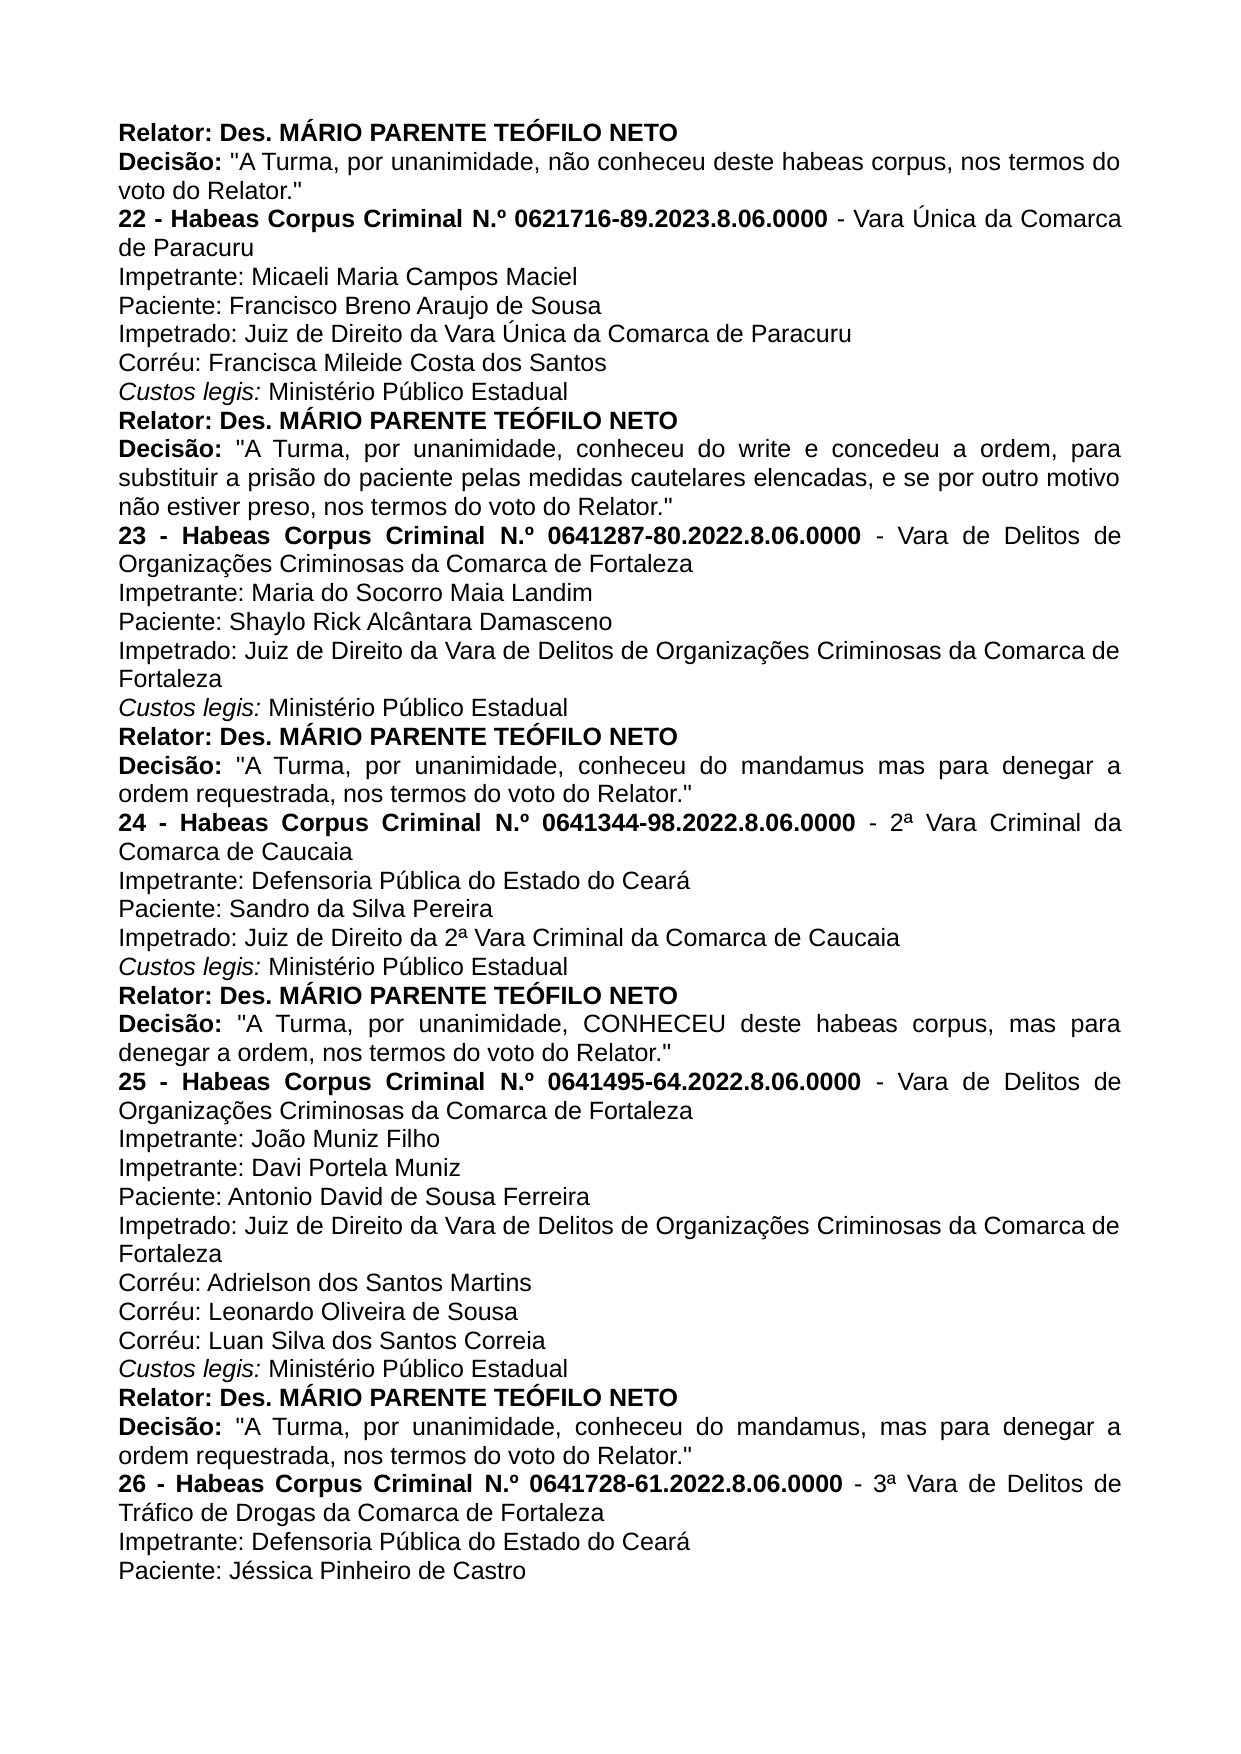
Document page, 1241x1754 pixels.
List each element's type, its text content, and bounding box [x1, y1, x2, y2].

text Relator: Des. MÁRIO PARENTE TEÓFILO NETO [118, 981, 1122, 1009]
text Impetrado: Juiz de Direito da Vara de Delitos de Organizações Criminosas da Comarca de Fortaleza [118, 636, 1122, 693]
text Impetrante: Defensoria Pública do Estado do Ceará [118, 866, 1122, 894]
text Custos legis: Ministério Público Estadual [118, 1354, 1122, 1383]
text Corréu: Francisca Mileide Costa dos Santos [118, 348, 1122, 377]
text Corréu: Luan Silva dos Santos Correia [118, 1326, 1122, 1354]
text Impetrante: João Muniz Filho [118, 1124, 1122, 1153]
text Impetrante: Micaeli Maria Campos Maciel [118, 262, 1122, 291]
text Relator: Des. MÁRIO PARENTE TEÓFILO NETO [118, 722, 1122, 751]
text Impetrante: Davi Portela Muniz [118, 1153, 1122, 1182]
text Relator: Des. MÁRIO PARENTE TEÓFILO NETO [118, 118, 1122, 147]
text Corréu: Adrielson dos Santos Martins [118, 1268, 1122, 1297]
text 25 - Habeas Corpus Criminal N.º 0641495-64.2022.8.06.0000 - Vara de Delitos de Organizações Criminosas da Comarca de Fortaleza [118, 1067, 1122, 1124]
text Relator: Des. MÁRIO PARENTE TEÓFILO NETO [118, 1383, 1122, 1412]
text Custos legis: Ministério Público Estadual [118, 952, 1122, 981]
text Impetrado: Juiz de Direito da Vara Única da Comarca de Paracuru [118, 319, 1122, 348]
text Decisão: "A Turma, por unanimidade, conheceu do mandamus mas para denegar a ordem requestrada, nos termos do voto do Relator." [118, 751, 1122, 808]
text 26 - Habeas Corpus Criminal N.º 0641728-61.2022.8.06.0000 - 3ª Vara de Delitos de Tráfico de Drogas da Comarca de Fortaleza [118, 1469, 1122, 1527]
text 24 - Habeas Corpus Criminal N.º 0641344-98.2022.8.06.0000 - 2ª Vara Criminal da Comarca de Caucaia [118, 808, 1122, 866]
text Relator: Des. MÁRIO PARENTE TEÓFILO NETO [118, 406, 1122, 434]
text Impetrante: Defensoria Pública do Estado do Ceará [118, 1527, 1122, 1556]
text Impetrado: Juiz de Direito da Vara de Delitos de Organizações Criminosas da Comarca de Fortaleza [118, 1211, 1122, 1268]
text Paciente: Francisco Breno Araujo de Sousa [118, 291, 1122, 319]
text Decisão: "A Turma, por unanimidade, conheceu do write e concedeu a ordem, para substituir a prisão do paciente pelas medidas cautelares elencadas, e se por outro motivo não estiver preso, nos termos do voto do Relator." [118, 434, 1122, 521]
text Paciente: Shaylo Rick Alcântara Damasceno [118, 607, 1122, 636]
text Impetrante: Maria do Socorro Maia Landim [118, 578, 1122, 607]
text Paciente: Sandro da Silva Pereira [118, 894, 1122, 923]
text Decisão: "A Turma, por unanimidade, conheceu do mandamus, mas para denegar a ordem requestrada, nos termos do voto do Relator." [118, 1412, 1122, 1469]
text Decisão: "A Turma, por unanimidade, não conheceu deste habeas corpus, nos termos do voto do Relator." [118, 147, 1122, 204]
text 23 - Habeas Corpus Criminal N.º 0641287-80.2022.8.06.0000 - Vara de Delitos de Organizações Criminosas da Comarca de Fortaleza [118, 521, 1122, 578]
text Corréu: Leonardo Oliveira de Sousa [118, 1297, 1122, 1326]
text Decisão: "A Turma, por unanimidade, CONHECEU deste habeas corpus, mas para denegar a ordem, nos termos do voto do Relator." [118, 1009, 1122, 1067]
text Custos legis: Ministério Público Estadual [118, 377, 1122, 406]
text 22 - Habeas Corpus Criminal N.º 0621716-89.2023.8.06.0000 - Vara Única da Comarca de Paracuru [118, 204, 1122, 262]
text Paciente: Antonio David de Sousa Ferreira [118, 1182, 1122, 1211]
text Paciente: Jéssica Pinheiro de Castro [118, 1556, 1122, 1584]
text Impetrado: Juiz de Direito da 2ª Vara Criminal da Comarca de Caucaia [118, 923, 1122, 952]
text Custos legis: Ministério Público Estadual [118, 693, 1122, 722]
